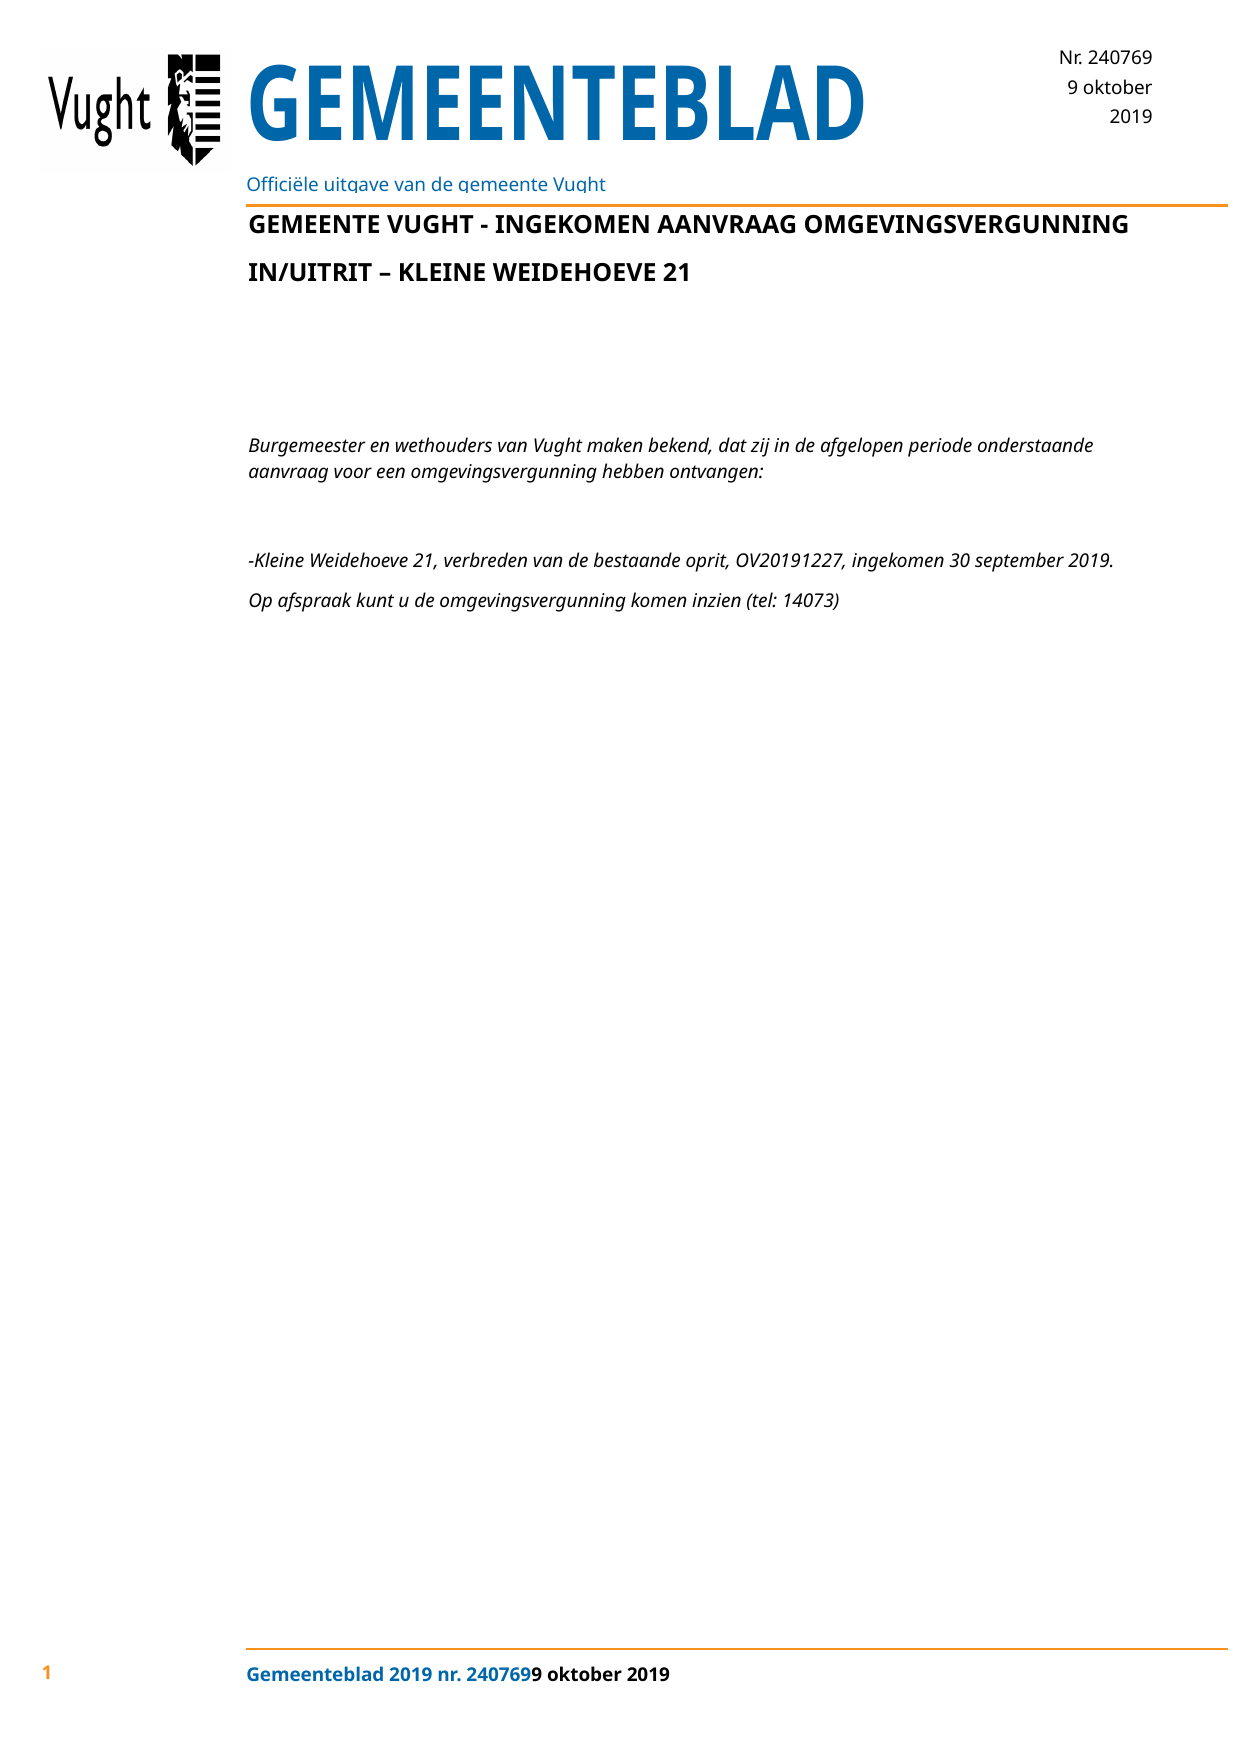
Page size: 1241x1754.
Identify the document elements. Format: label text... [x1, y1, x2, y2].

picture [41, 47, 231, 172]
text Burgemeester en wethouders van Vught maken bekend, dat zij in de afgelopen periode onderstaande aanvraag voor een omgevingsvergunning hebben ontvangen: [248, 432, 1152, 484]
text -Kleine Weidehoeve 21, verbreden van de bestaande oprit, OV20191227, ingekomen 30 september 2019. [248, 548, 1152, 573]
text GEMEENTE VUGHT - INGEKOMEN AANVRAAG OMGEVINGSVERGUNNING IN/UITRIT – KLEINE WEIDEHOEVE 21 [248, 207, 1152, 288]
text Op afspraak kunt u de omgevingsvergunning komen inzien (tel: 14073) [248, 587, 1152, 613]
